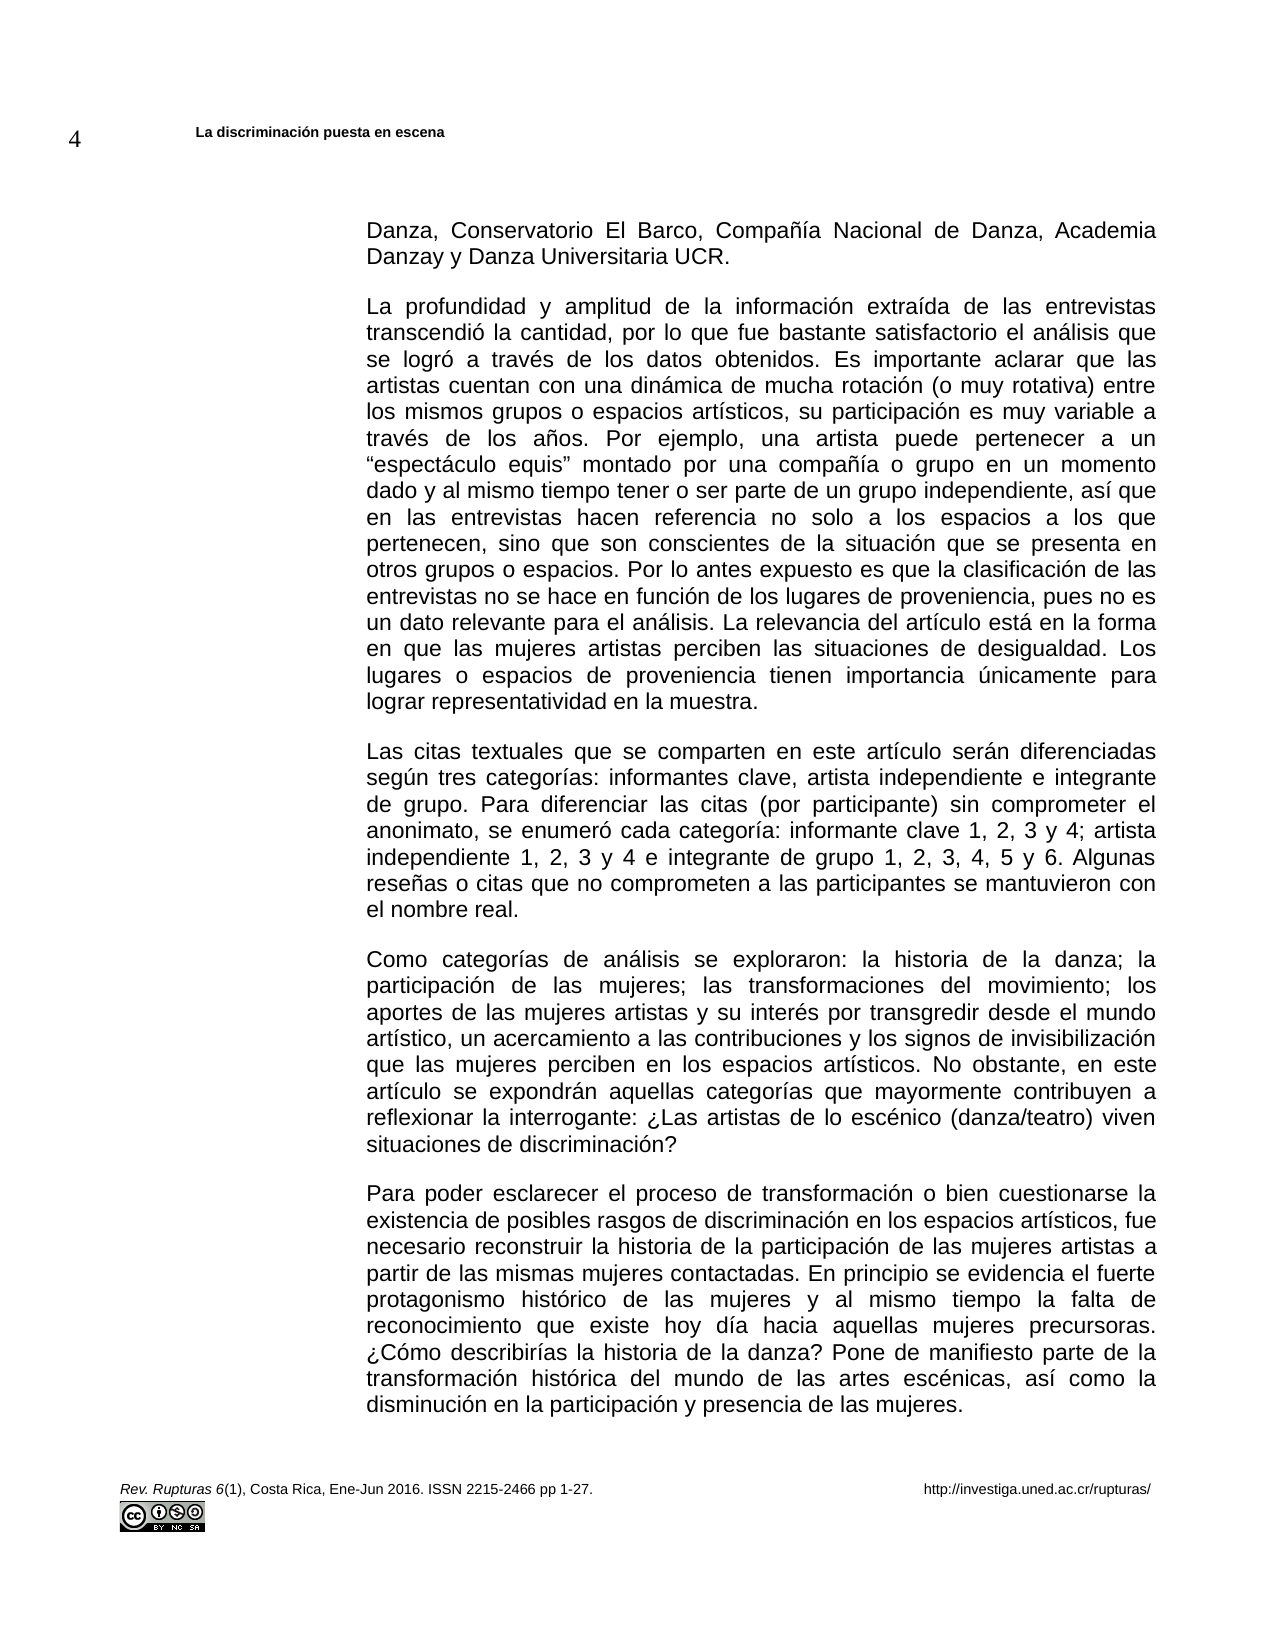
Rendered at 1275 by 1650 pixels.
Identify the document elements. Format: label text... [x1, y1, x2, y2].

text Como categorías de análisis se exploraron: la historia de la danza; la participación de las mujeres; las transformaciones del movimiento; los aportes de las mujeres artistas y su interés por transgredir desde el mundo artístico, un acercamiento a las contribuciones y los signos de invisibilización que las mujeres perciben en los espacios artísticos. No obstante, en este artículo se expondrán aquellas categorías que mayormente contribuyen a reflexionar la interrogante: ¿Las artistas de lo escénico (danza/teatro) viven situaciones de discriminación? [366, 946, 1157, 1157]
text La profundidad y amplitud de la información extraída de las entrevistas transcendió la cantidad, por lo que fue bastante satisfactorio el análisis que se logró a través de los datos obtenidos. Es importante aclarar que las artistas cuentan con una dinámica de mucha rotación (o muy rotativa) entre los mismos grupos o espacios artísticos, su participación es muy variable a través de los años. Por ejemplo, una artista puede pertenecer a un “espectáculo equis” montado por una compañía o grupo en un momento dado y al mismo tiempo tener o ser parte de un grupo independiente, así que en las entrevistas hacen referencia no solo a los espacios a los que pertenecen, sino que son conscientes de la situación que se presenta en otros grupos o espacios. Por lo antes expuesto es que la clasificación de las entrevistas no se hace en función de los lugares de proveniencia, pues no es un dato relevante para el análisis. La relevancia del artículo está en la forma en que las mujeres artistas perciben las situaciones de desigualdad. Los lugares o espacios de proveniencia tienen importancia únicamente para lograr representatividad en la muestra. [366, 293, 1157, 714]
text Danza, Conservatorio El Barco, Compañía Nacional de Danza, Academia Danzay y Danza Universitaria UCR. [366, 217, 1157, 269]
text Para poder esclarecer el proceso de transformación o bien cuestionarse la existencia de posibles rasgos de discriminación en los espacios artísticos, fue necesario reconstruir la historia de la participación de las mujeres artistas a partir de las mismas mujeres contactadas. En principio se evidencia el fuerte protagonismo histórico de las mujeres y al mismo tiempo la falta de reconocimiento que existe hoy día hacia aquellas mujeres precursoras. ¿Cómo describirías la historia de la danza? Pone de manifiesto parte de la transformación histórica del mundo de las artes escénicas, así como la disminución en la participación y presencia de las mujeres. [366, 1180, 1157, 1418]
text Las citas textuales que se comparten en este artículo serán diferenciadas según tres categorías: informantes clave, artista independiente e integrante de grupo. Para diferenciar las citas (por participante) sin comprometer el anonimato, se enumeró cada categoría: informante clave 1, 2, 3 y 4; artista independiente 1, 2, 3 y 4 e integrante de grupo 1, 2, 3, 4, 5 y 6. Algunas reseñas o citas que no comprometen a las participantes se mantuvieron con el nombre real. [366, 738, 1157, 922]
picture [119, 1501, 205, 1532]
